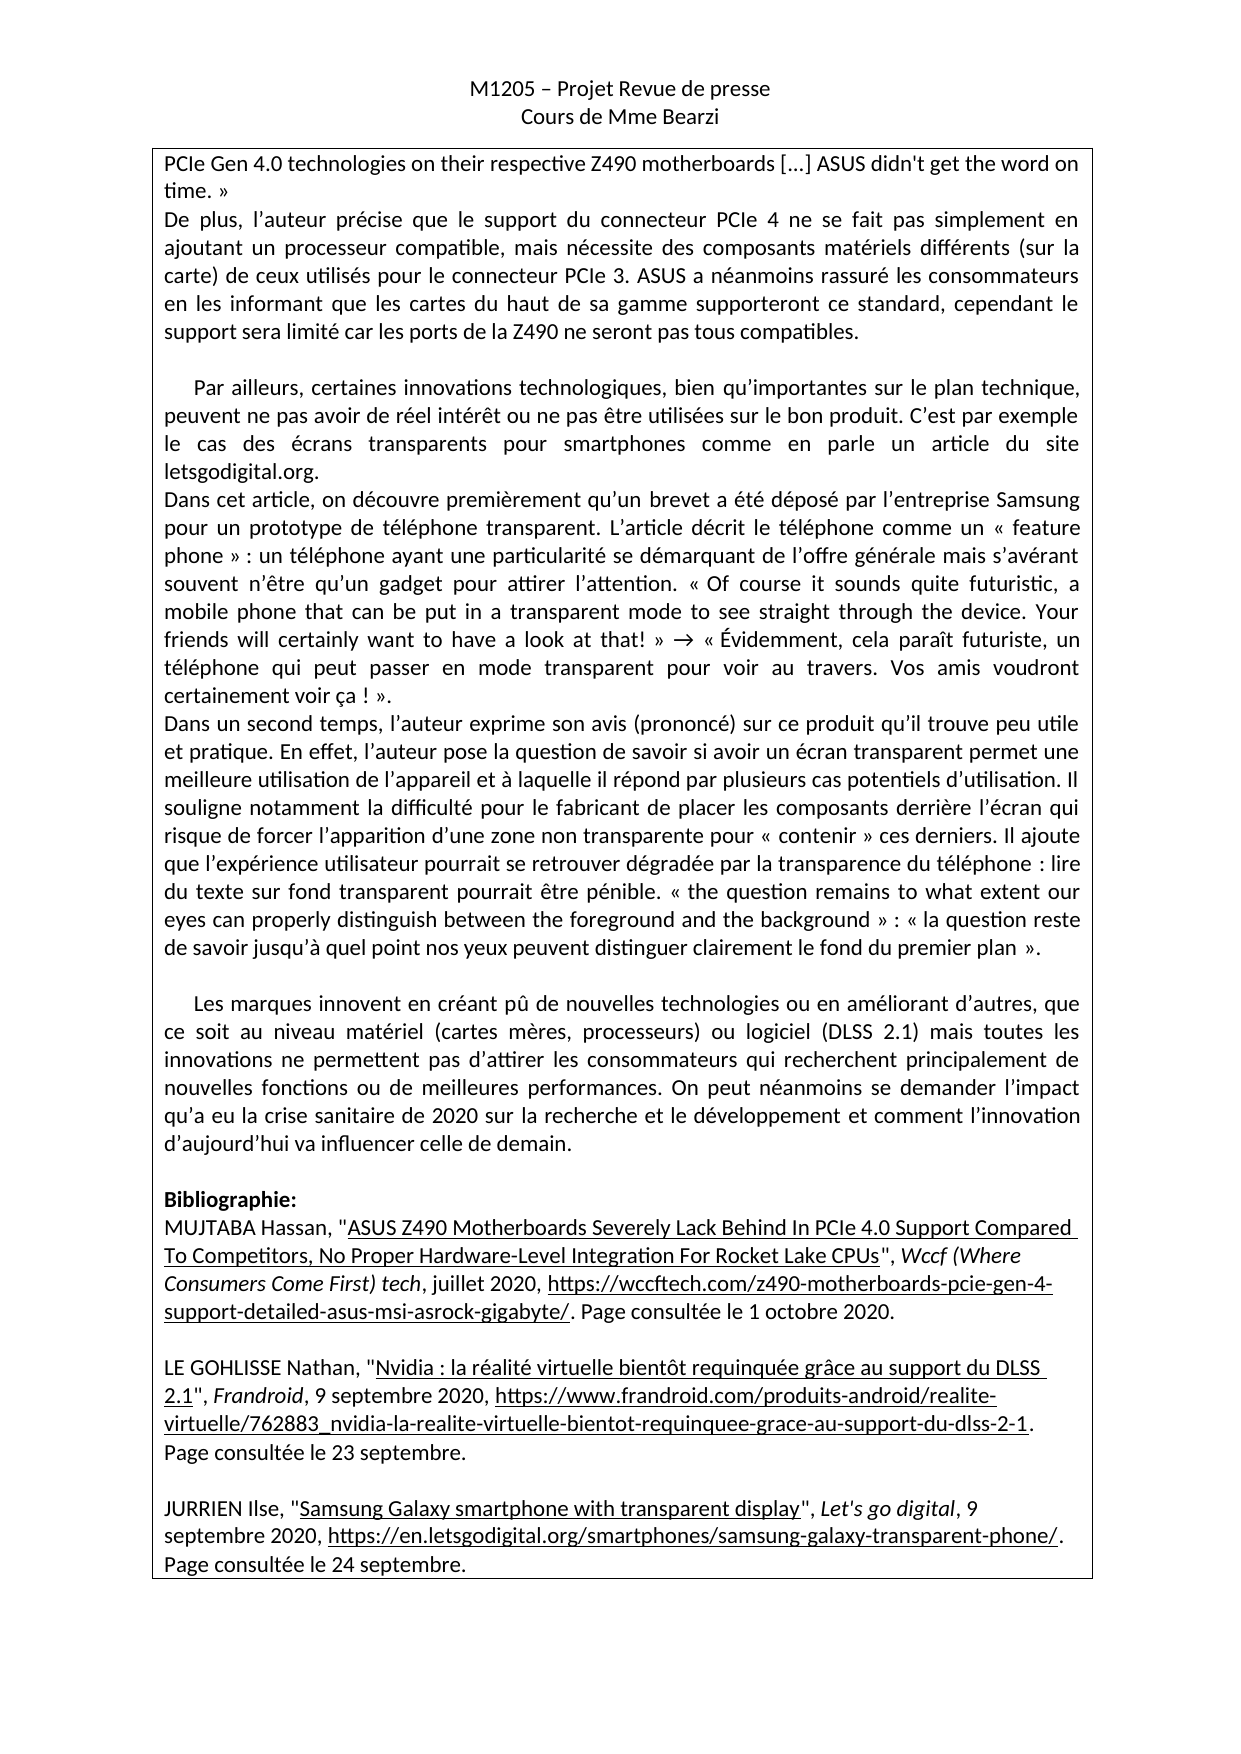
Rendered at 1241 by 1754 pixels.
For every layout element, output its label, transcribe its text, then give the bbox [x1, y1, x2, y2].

table_header PCIe Gen 4.0 technologies on their respective Z490 motherboards [...] ASUS didn't get the word on time. » De plus, l’auteur précise que le support du connecteur PCIe 4 ne se fait pas simplement en ajoutant un processeur compatible, mais nécessite des composants matériels différents (sur la carte) de ceux utilisés pour le connecteur PCIe 3. ASUS a néanmoins rassuré les consommateurs en les informant que les cartes du haut de sa gamme supporteront ce standard, cependant le support sera limité car les ports de la Z490 ne seront pas tous compatibles. Par ailleurs, certaines innovations technologiques, bien qu’importantes sur le plan technique, peuvent ne pas avoir de réel intérêt ou ne pas être utilisées sur le bon produit. C’est par exemple le cas des écrans transparents pour smartphones comme en parle un article du site letsgodigital.org. Dans cet article, on découvre premièrement qu’un brevet a été déposé par l’entreprise Samsung pour un prototype de téléphone transparent. L’article décrit le téléphone comme un « feature phone » : un téléphone ayant une particularité se démarquant de l’offre générale mais s’avérant souvent n’être qu’un gadget pour attirer l’attention. « Of course it sounds quite futuristic, a mobile phone that can be put in a transparent mode to see straight through the device. Your friends will certainly want to have a look at that! » → « Évidemment, cela paraît futuriste, un téléphone qui peut passer en mode transparent pour voir au travers. Vos amis voudront certainement voir ça ! ». Dans un second temps, l’auteur exprime son avis (prononcé) sur ce produit qu’il trouve peu utile et pratique. En effet, l’auteur pose la question de savoir si avoir un écran transparent permet une meilleure utilisation de l’appareil et à laquelle il répond par plusieurs cas potentiels d’utilisation. Il souligne notamment la difficulté pour le fabricant de placer les composants derrière l’écran qui risque de forcer l’apparition d’une zone non transparente pour « contenir » ces derniers. Il ajoute que l’expérience utilisateur pourrait se retrouver dégradée par la transparence du téléphone : lire du texte sur fond transparent pourrait être pénible. « the question remains to what extent our eyes can properly distinguish between the foreground and the background » : « la question reste de savoir jusqu’à quel point nos yeux peuvent distinguer clairement le fond du premier plan ». Les marques innovent en créant pû de nouvelles technologies ou en améliorant d’autres, que ce soit au niveau matériel (cartes mères, processeurs) ou logiciel (DLSS 2.1) mais toutes les innovations ne permettent pas d’attirer les consommateurs qui recherchent principalement de nouvelles fonctions ou de meilleures performances. On peut néanmoins se demander l’impact qu’a eu la crise sanitaire de 2020 sur la recherche et le développement et comment l’innovation d’aujourd’hui va influencer celle de demain. Bibliographie: MUJTABA Hassan, "ASUS Z490 Motherboards Severely Lack Behind In PCIe 4.0 Support Compared To Competitors, No Proper Hardware-Level Integration For Rocket Lake CPUs", Wccf (Where Consumers Come First) tech, juillet 2020, https://wccftech.com/z490-motherboards-pcie-gen-4-support-detailed-asus-msi-asrock-gigabyte/. Page consultée le 1 octobre 2020. LE GOHLISSE Nathan, "Nvidia : la réalité virtuelle bientôt requinquée grâce au support du DLSS 2.1", Frandroid, 9 septembre 2020, https://www.frandroid.com/produits-android/realite-virtuelle/762883_nvidia-la-realite-virtuelle-bientot-requinquee-grace-au-support-du-dlss-2-1. Page consultée le 23 septembre. JURRIEN Ilse, "Samsung Galaxy smartphone with transparent display", Let's go digital, 9 septembre 2020, https://en.letsgodigital.org/smartphones/samsung-galaxy-transparent-phone/. Page consultée le 24 septembre. [153, 149, 1092, 1578]
